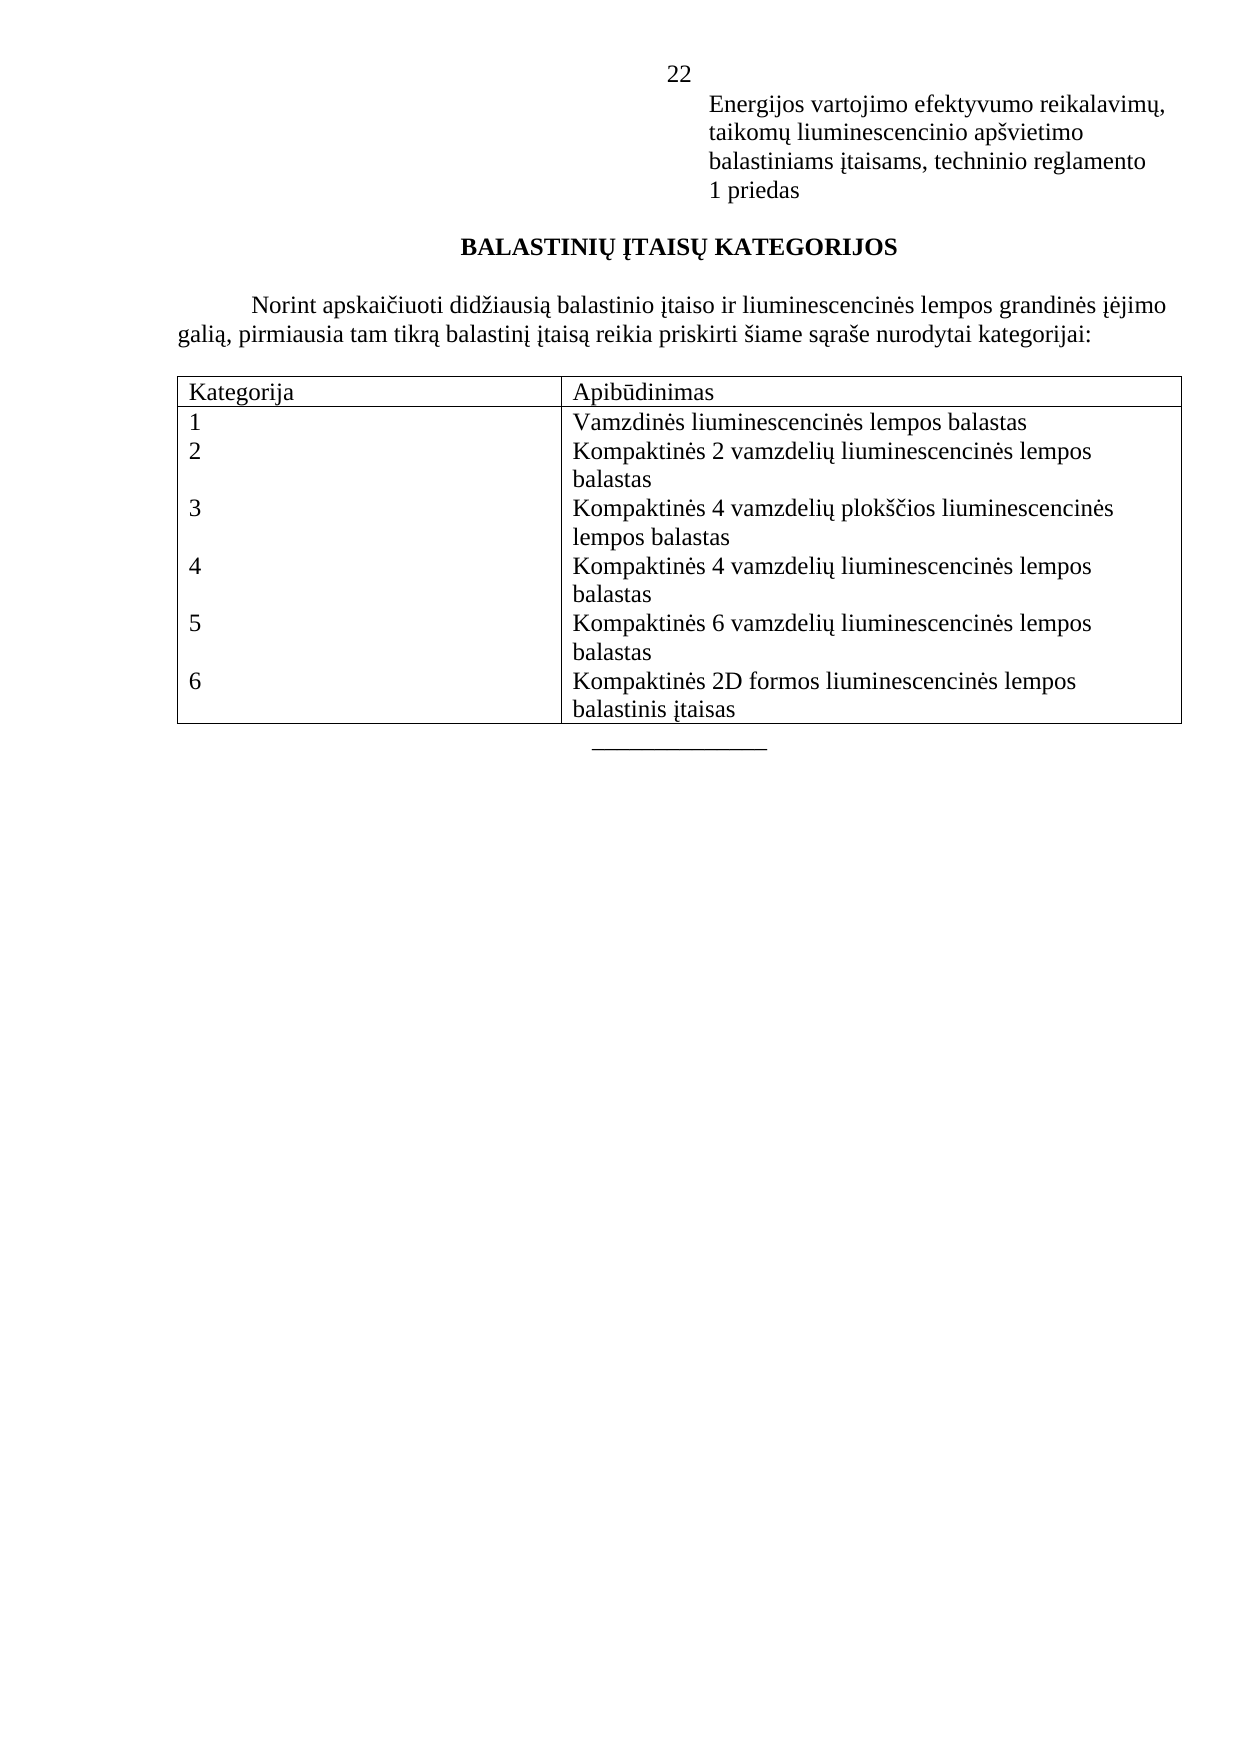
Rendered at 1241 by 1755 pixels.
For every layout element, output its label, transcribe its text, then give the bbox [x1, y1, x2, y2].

text taikomų liuminescencinio apšvietimo [177, 117, 1181, 146]
table_header Apibūdinimas [562, 377, 1181, 406]
table_header Kategorija [178, 377, 561, 406]
table_cell 6 [178, 666, 561, 723]
table_cell 5 [178, 608, 561, 666]
text 1 priedas [177, 175, 1181, 204]
table_cell Vamzdinės liuminescencinės lempos balastas [562, 407, 1181, 436]
table_cell Kompaktinės 2D formos liuminescencinės lempos balastinis įtaisas [562, 666, 1181, 723]
text Energijos vartojimo efektyvumo reikalavimų, [709, 89, 1181, 117]
text balastiniams įtaisams, techninio reglamento [177, 146, 1181, 175]
table_cell Kompaktinės 2 vamzdelių liuminescencinės lempos balastas [562, 436, 1181, 493]
text BALASTINIŲ ĮTAISŲ KATEGORIJOS [177, 232, 1181, 261]
text Norint apskaičiuoti didžiausią balastinio įtaiso ir liuminescencinės lempos grandinės įėjimo galią, pirmiausia tam tikrą balastinį įtaisą reikia priskirti šiame sąraše nurodytai kategorijai: [177, 290, 1181, 347]
text ______________ [177, 724, 1181, 753]
table_cell Kompaktinės 4 vamzdelių liuminescencinės lempos balastas [562, 551, 1181, 608]
table_cell 2 [178, 436, 561, 493]
table_cell 4 [178, 551, 561, 608]
table_cell 1 [178, 407, 561, 436]
table_cell 3 [178, 493, 561, 551]
table_cell Kompaktinės 4 vamzdelių plokščios liuminescencinės lempos balastas [562, 493, 1181, 551]
table_cell Kompaktinės 6 vamzdelių liuminescencinės lempos balastas [562, 608, 1181, 666]
